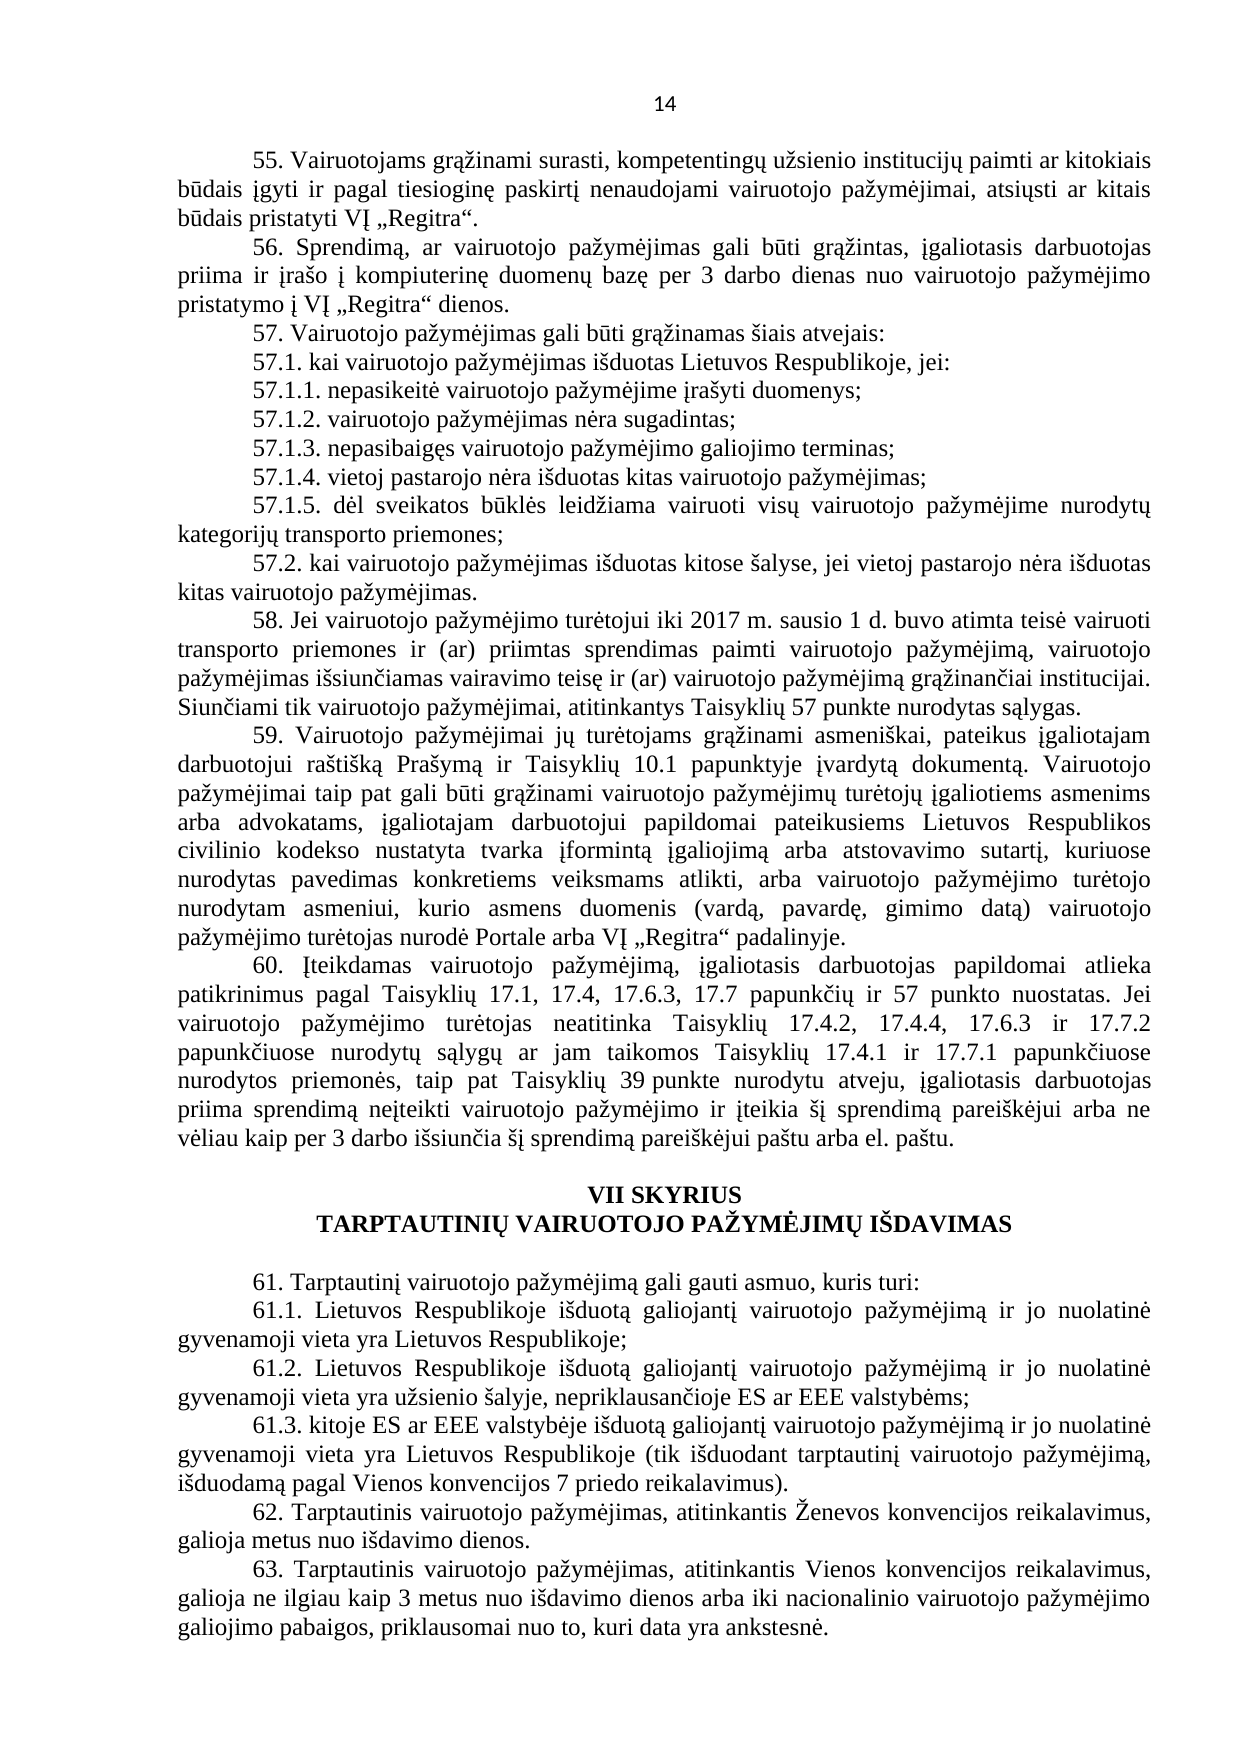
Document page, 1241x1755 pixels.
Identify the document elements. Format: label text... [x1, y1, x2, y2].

text 57.1.4. vietoj pastarojo nėra išduotas kitas vairuotojo pažymėjimas; [177, 462, 1152, 490]
text 55. Vairuotojams grąžinami surasti, kompetentingų užsienio institucijų paimti ar kitokiais būdais įgyti ir pagal tiesioginę paskirtį nenaudojami vairuotojo pažymėjimai, atsiųsti ar kitais būdais pristatyti VĮ „Regitra“. [177, 145, 1152, 232]
text 57.1. kai vairuotojo pažymėjimas išduotas Lietuvos Respublikoje, jei: [177, 347, 1152, 375]
text VII SKYRIUS [177, 1180, 1152, 1209]
text 57.1.2. vairuotojo pažymėjimas nėra sugadintas; [177, 404, 1152, 433]
text 56. Sprendimą, ar vairuotojo pažymėjimas gali būti grąžintas, įgaliotasis darbuotojas priima ir įrašo į kompiuterinę duomenų bazę per 3 darbo dienas nuo vairuotojo pažymėjimo pristatymo į VĮ „Regitra“ dienos. [177, 232, 1152, 318]
text 62. Tarptautinis vairuotojo pažymėjimas, atitinkantis Ženevos konvencijos reikalavimus, galioja metus nuo išdavimo dienos. [177, 1497, 1152, 1554]
text 57. Vairuotojo pažymėjimas gali būti grąžinamas šiais atvejais: [177, 318, 1152, 347]
text 57.1.5. dėl sveikatos būklės leidžiama vairuoti visų vairuotojo pažymėjime nurodytų kategorijų transporto priemones; [177, 490, 1152, 548]
text 61.3. kitoje ES ar EEE valstybėje išduotą galiojantį vairuotojo pažymėjimą ir jo nuolatinė gyvenamoji vieta yra Lietuvos Respublikoje (tik išduodant tarptautinį vairuotojo pažymėjimą, išduodamą pagal Vienos konvencijos 7 priedo reikalavimus). [177, 1410, 1152, 1497]
text TARPTAUTINIŲ VAIRUOTOJO PAŽYMĖJIMŲ IŠDAVIMAS [177, 1209, 1152, 1238]
text 63. Tarptautinis vairuotojo pažymėjimas, atitinkantis Vienos konvencijos reikalavimus, galioja ne ilgiau kaip 3 metus nuo išdavimo dienos arba iki nacionalinio vairuotojo pažymėjimo galiojimo pabaigos, priklausomai nuo to, kuri data yra ankstesnė. [177, 1554, 1152, 1640]
text 60. Įteikdamas vairuotojo pažymėjimą, įgaliotasis darbuotojas papildomai atlieka patikrinimus pagal Taisyklių 17.1, 17.4, 17.6.3, 17.7 papunkčių ir 57 punkto nuostatas. Jei vairuotojo pažymėjimo turėtojas neatitinka Taisyklių 17.4.2, 17.4.4, 17.6.3 ir 17.7.2 papunkčiuose nurodytų sąlygų ar jam taikomos Taisyklių 17.4.1 ir 17.7.1 papunkčiuose nurodytos priemonės, taip pat Taisyklių 39 punkte nurodytu atveju, įgaliotasis darbuotojas priima sprendimą neįteikti vairuotojo pažymėjimo ir įteikia šį sprendimą pareiškėjui arba ne vėliau kaip per 3 darbo išsiunčia šį sprendimą pareiškėjui paštu arba el. paštu. [177, 950, 1152, 1152]
text 58. Jei vairuotojo pažymėjimo turėtojui iki 2017 m. sausio 1 d. buvo atimta teisė vairuoti transporto priemones ir (ar) priimtas sprendimas paimti vairuotojo pažymėjimą, vairuotojo pažymėjimas išsiunčiamas vairavimo teisę ir (ar) vairuotojo pažymėjimą grąžinančiai institucijai. Siunčiami tik vairuotojo pažymėjimai, atitinkantys Taisyklių 57 punkte nurodytas sąlygas. [177, 605, 1152, 720]
text 57.1.3. nepasibaigęs vairuotojo pažymėjimo galiojimo terminas; [177, 433, 1152, 462]
text 61.2. Lietuvos Respublikoje išduotą galiojantį vairuotojo pažymėjimą ir jo nuolatinė gyvenamoji vieta yra užsienio šalyje, nepriklausančioje ES ar EEE valstybėms; [177, 1353, 1152, 1410]
text 61.1. Lietuvos Respublikoje išduotą galiojantį vairuotojo pažymėjimą ir jo nuolatinė gyvenamoji vieta yra Lietuvos Respublikoje; [177, 1295, 1152, 1353]
text 57.2. kai vairuotojo pažymėjimas išduotas kitose šalyse, jei vietoj pastarojo nėra išduotas kitas vairuotojo pažymėjimas. [177, 548, 1152, 605]
text 59. Vairuotojo pažymėjimai jų turėtojams grąžinami asmeniškai, pateikus įgaliotajam darbuotojui raštišką Prašymą ir Taisyklių 10.1 papunktyje įvardytą dokumentą. Vairuotojo pažymėjimai taip pat gali būti grąžinami vairuotojo pažymėjimų turėtojų įgaliotiems asmenims arba advokatams, įgaliotajam darbuotojui papildomai pateikusiems Lietuvos Respublikos civilinio kodekso nustatyta tvarka įformintą įgaliojimą arba atstovavimo sutartį, kuriuose nurodytas pavedimas konkretiems veiksmams atlikti, arba vairuotojo pažymėjimo turėtojo nurodytam asmeniui, kurio asmens duomenis (vardą, pavardę, gimimo datą) vairuotojo pažymėjimo turėtojas nurodė Portale arba VĮ „Regitra“ padalinyje. [177, 720, 1152, 950]
text 61. Tarptautinį vairuotojo pažymėjimą gali gauti asmuo, kuris turi: [177, 1267, 1152, 1295]
text 57.1.1. nepasikeitė vairuotojo pažymėjime įrašyti duomenys; [177, 375, 1152, 404]
